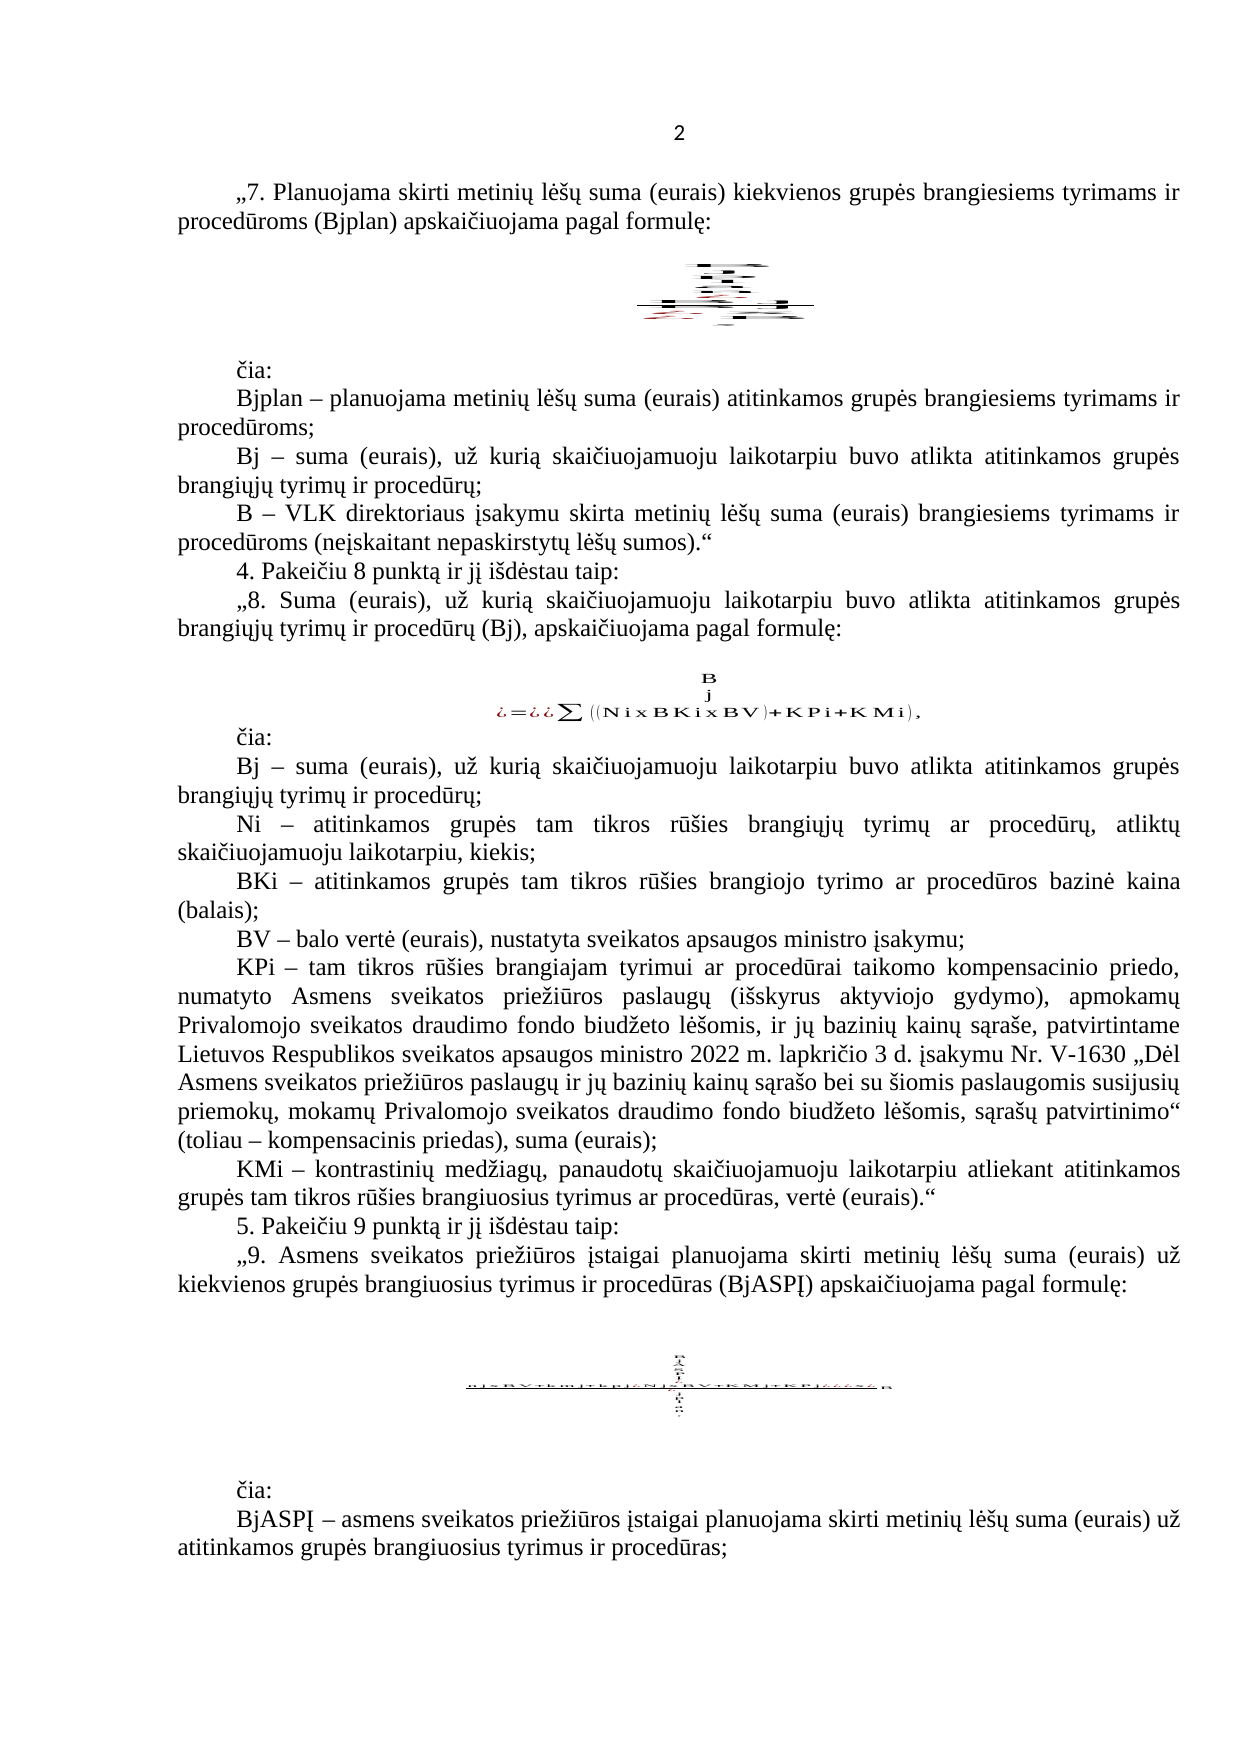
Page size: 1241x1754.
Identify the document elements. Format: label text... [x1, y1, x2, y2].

text 4. Pakeičiu 8 punktą ir jį išdėstau taip: [177, 556, 1181, 585]
text Bjplan – planuojama metinių lėšų suma (eurais) atitinkamos grupės brangiesiems tyrimams ir procedūroms; [177, 383, 1181, 441]
text BjASPĮ – asmens sveikatos priežiūros įstaigai planuojama skirti metinių lėšų suma (eurais) už atitinkamos grupės brangiuosius tyrimus ir procedūras; [177, 1504, 1181, 1561]
text „8. Suma (eurais), už kurią skaičiuojamuoju laikotarpiu buvo atlikta atitinkamos grupės brangiųjų tyrimų ir procedūrų (Bj), apskaičiuojama pagal formulę: [177, 585, 1181, 642]
text Bj – suma (eurais), už kurią skaičiuojamuoju laikotarpiu buvo atlikta atitinkamos grupės brangiųjų tyrimų ir procedūrų; [177, 751, 1181, 809]
text BKi – atitinkamos grupės tam tikros rūšies brangiojo tyrimo ar procedūros bazinė kaina (balais); [177, 866, 1181, 924]
text B – VLK direktoriaus įsakymu skirta metinių lėšų suma (eurais) brangiesiems tyrimams ir procedūroms (neįskaitant nepaskirstytų lėšų sumos).“ [177, 498, 1181, 556]
text čia: [177, 355, 1181, 383]
text čia: [177, 722, 1181, 751]
text „9. Asmens sveikatos priežiūros įstaigai planuojama skirti metinių lėšų suma (eurais) už kiekvienos grupės brangiuosius tyrimus ir procedūras (BjASPĮ) apskaičiuojama pagal formulę: [177, 1240, 1181, 1297]
text BV – balo vertė (eurais), nustatyta sveikatos apsaugos ministro įsakymu; [177, 924, 1181, 952]
text čia: [177, 1475, 1181, 1504]
text Bj – suma (eurais), už kurią skaičiuojamuoju laikotarpiu buvo atlikta atitinkamos grupės brangiųjų tyrimų ir procedūrų; [177, 441, 1181, 498]
text KMi – kontrastinių medžiagų, panaudotų skaičiuojamuoju laikotarpiu atliekant atitinkamos grupės tam tikros rūšies brangiuosius tyrimus ar procedūras, vertė (eurais).“ [177, 1154, 1181, 1211]
text KPi – tam tikros rūšies brangiajam tyrimui ar procedūrai taikomo kompensacinio priedo, numatyto Asmens sveikatos priežiūros paslaugų (išskyrus aktyviojo gydymo), apmokamų Privalomojo sveikatos draudimo fondo biudžeto lėšomis, ir jų bazinių kainų sąraše, patvirtintame Lietuvos Respublikos sveikatos apsaugos ministro 2022 m. lapkričio 3 d. įsakymu Nr. V-1630 „Dėl Asmens sveikatos priežiūros paslaugų ir jų bazinių kainų sąrašo bei su šiomis paslaugomis susijusių priemokų, mokamų Privalomojo sveikatos draudimo fondo biudžeto lėšomis, sąrašų patvirtinimo“ (toliau – kompensacinis priedas), suma (eurais); [177, 952, 1181, 1154]
text Ni – atitinkamos grupės tam tikros rūšies brangiųjų tyrimų ar procedūrų, atliktų skaičiuojamuoju laikotarpiu, kiekis; [177, 809, 1181, 866]
text 5. Pakeičiu 9 punktą ir jį išdėstau taip: [177, 1211, 1181, 1240]
text „7. Planuojama skirti metinių lėšų suma (eurais) kiekvienos grupės brangiesiems tyrimams ir procedūroms (Bjplan) apskaičiuojama pagal formulę: [177, 177, 1181, 235]
